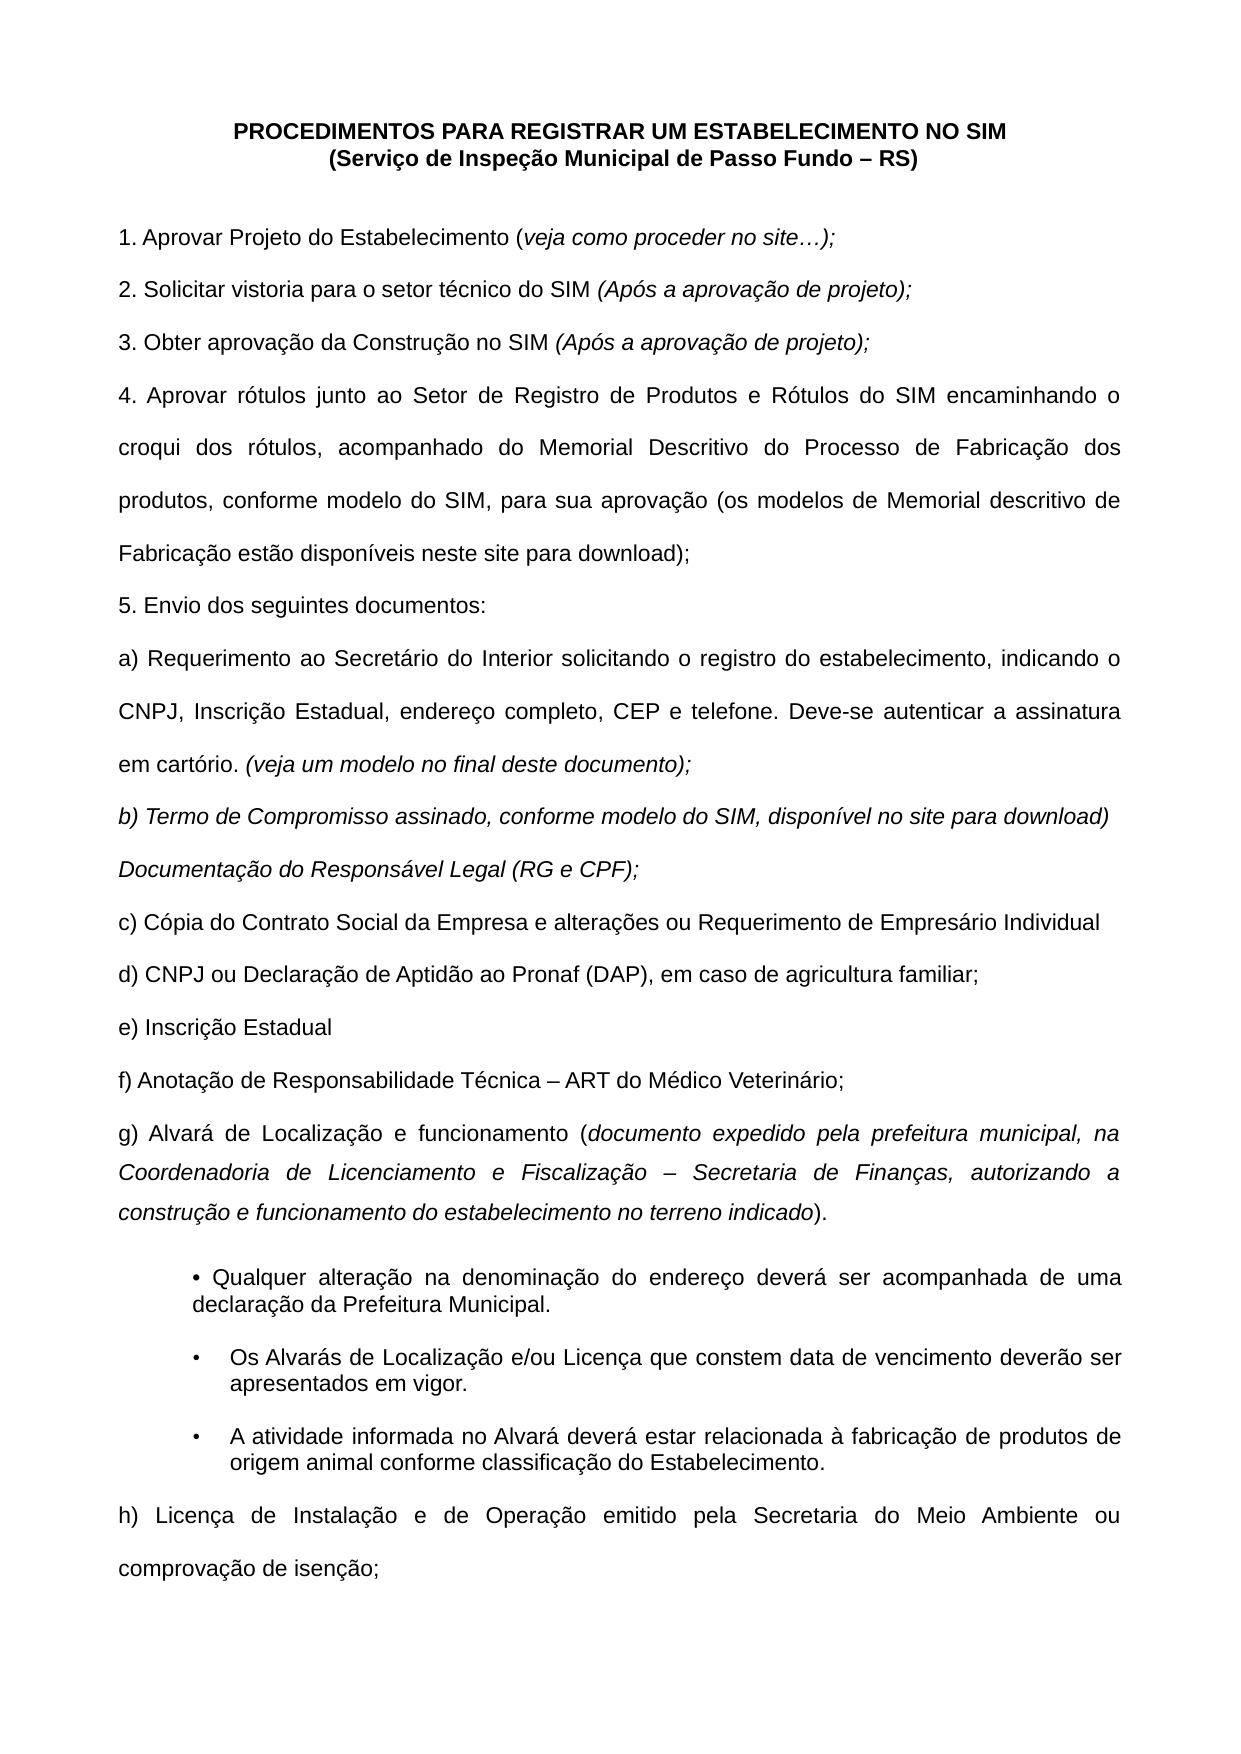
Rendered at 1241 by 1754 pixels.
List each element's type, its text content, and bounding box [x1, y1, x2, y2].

text Documentação do Responsável Legal (RG e CPF); [118, 856, 1122, 882]
text e) Inscrição Estadual [118, 1014, 1122, 1041]
text PROCEDIMENTOS PARA REGISTRAR UM ESTABELECIMENTO NO SIM [118, 118, 1122, 144]
text d) CNPJ ou Declaração de Aptidão ao Pronaf (DAP), em caso de agricultura familiar; [118, 961, 1122, 988]
text (Serviço de Inspeção Municipal de Passo Fundo – RS) [118, 144, 1122, 171]
text 3. Obter aprovação da Construção no SIM (Após a aprovação de projeto); [118, 329, 1122, 355]
text c) Cópia do Contrato Social da Empresa e alterações ou Requerimento de Empresário Individual [118, 909, 1122, 935]
text f) Anotação de Responsabilidade Técnica – ART do Médico Veterinário; [118, 1067, 1122, 1093]
text 4. Aprovar rótulos junto ao Setor de Registro de Produtos e Rótulos do SIM encaminhando o croqui dos rótulos, acompanhado do Memorial Descritivo do Processo de Fabricação dos produtos, conforme modelo do SIM, para sua aprovação (os modelos de Memorial descritivo de Fabricação estão disponíveis neste site para download); [118, 382, 1122, 566]
text b) Termo de Compromisso assinado, conforme modelo do SIM, disponível no site para download) [118, 803, 1122, 830]
text a) Requerimento ao Secretário do Interior solicitando o registro do estabelecimento, indicando o CNPJ, Inscrição Estadual, endereço completo, CEP e telefone. Deve-se autenticar a assinatura em cartório. (veja um modelo no final deste documento); [118, 645, 1122, 777]
text g) Alvará de Localização e funcionamento (documento expedido pela prefeitura municipal, na Coordenadoria de Licenciamento e Fiscalização – Secretaria de Finanças, autorizando a construção e funcionamento do estabelecimento no terreno indicado). [118, 1119, 1122, 1225]
text 1. Aprovar Projeto do Estabelecimento (veja como proceder no site…); [118, 223, 1122, 250]
list Os Alvarás de Localização e/ou Licença que constem data de vencimento deverão ser apresentados em vigor. [192, 1343, 1122, 1396]
list A atividade informada no Alvará deverá estar relacionada à fabricação de produtos de origem animal conforme classificação do Estabelecimento. [192, 1423, 1122, 1475]
text 2. Solicitar vistoria para o setor técnico do SIM (Após a aprovação de projeto); [118, 276, 1122, 303]
text 5. Envio dos seguintes documentos: [118, 592, 1122, 619]
text h) Licença de Instalação e de Operação emitido pela Secretaria do Meio Ambiente ou comprovação de isenção; [118, 1502, 1122, 1581]
text • Qualquer alteração na denominação do endereço deverá ser acompanhada de uma declaração da Prefeitura Municipal. [192, 1264, 1122, 1317]
